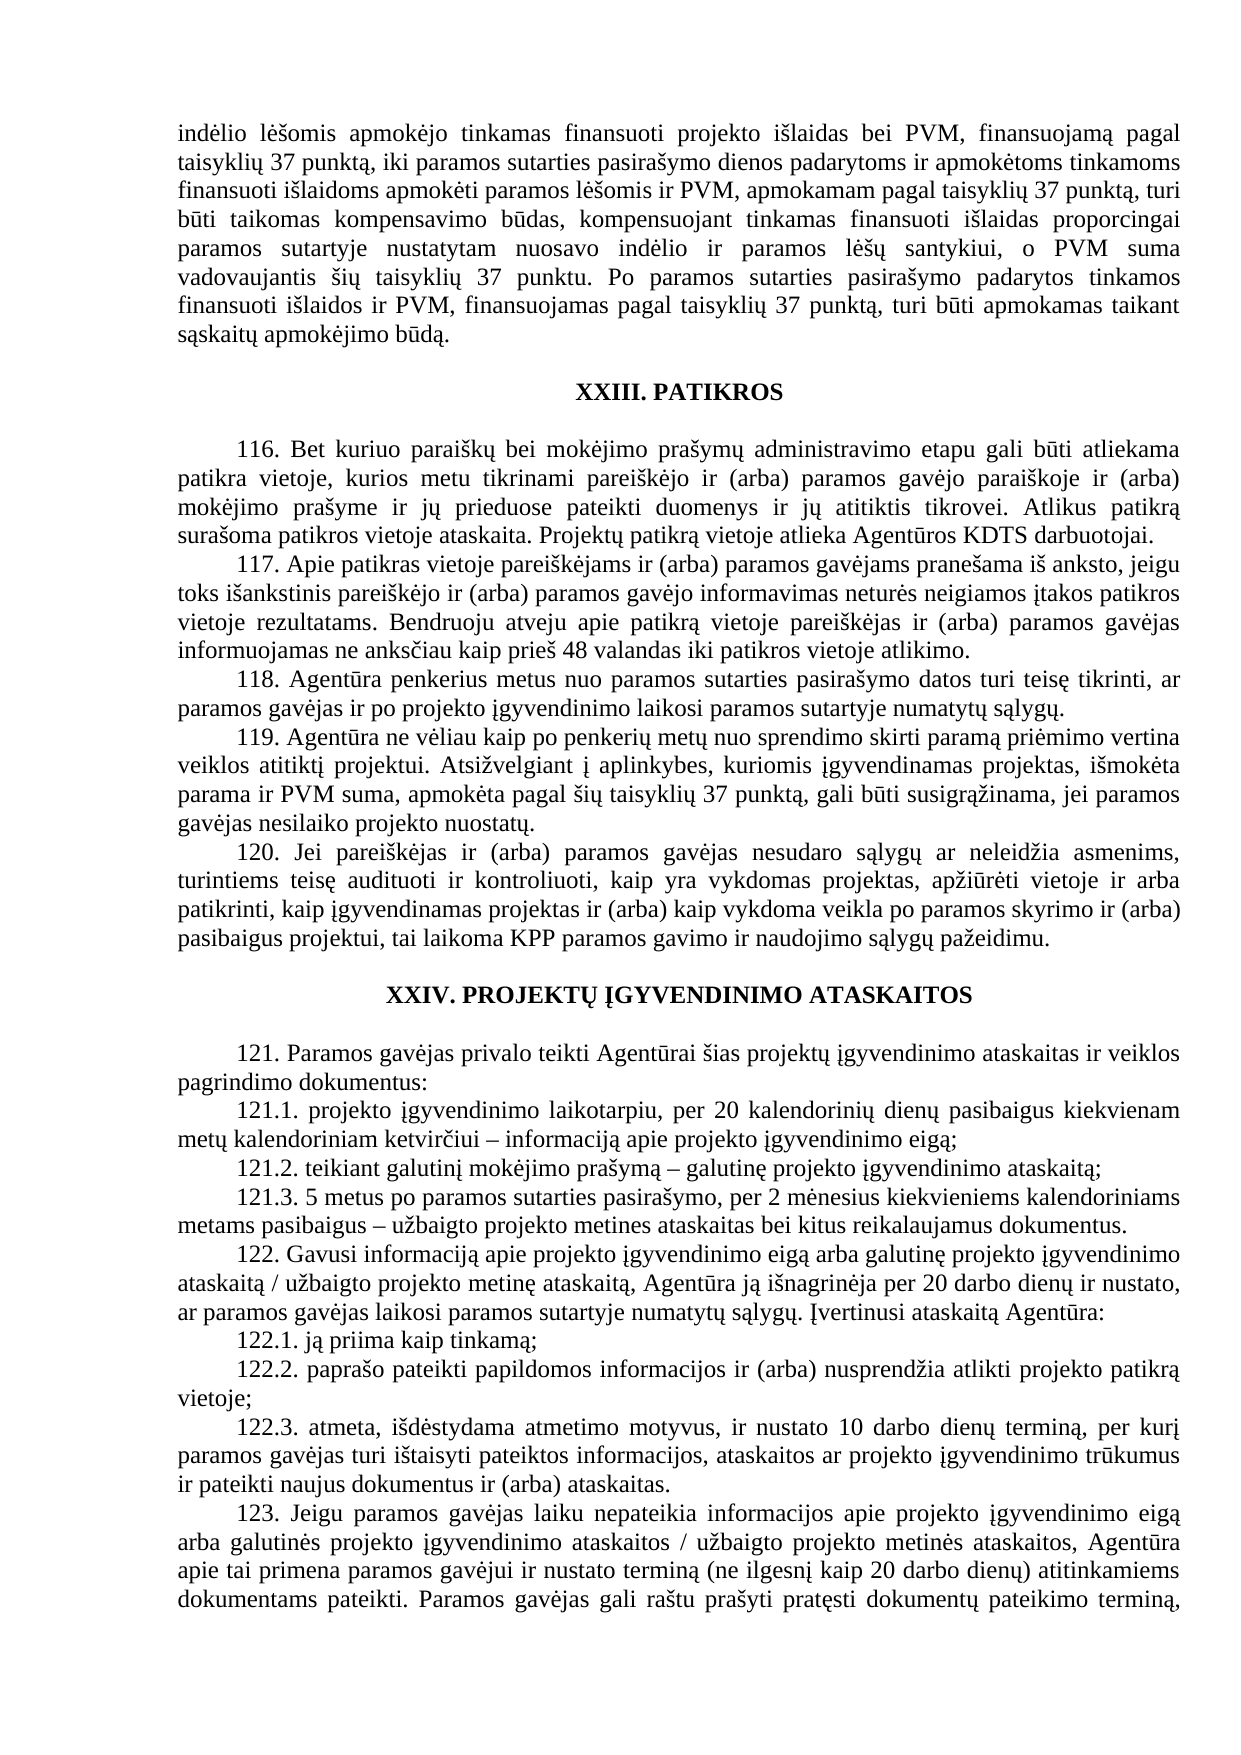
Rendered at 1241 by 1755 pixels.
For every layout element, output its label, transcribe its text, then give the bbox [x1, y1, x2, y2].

text 123. Jeigu paramos gavėjas laiku nepateikia informacijos apie projekto įgyvendinimo eigą arba galutinės projekto įgyvendinimo ataskaitos / užbaigto projekto metinės ataskaitos, Agentūra apie tai primena paramos gavėjui ir nustato terminą (ne ilgesnį kaip 20 darbo dienų) atitinkamiems dokumentams pateikti. Paramos gavėjas gali raštu prašyti pratęsti dokumentų pateikimo terminą, [177, 1498, 1181, 1613]
text XXIV. PROJEKTŲ ĮGYVENDINIMO ATASKAITOS [177, 981, 1181, 1009]
text 119. Agentūra ne vėliau kaip po penkerių metų nuo sprendimo skirti paramą priėmimo vertina veiklos atitiktį projektui. Atsižvelgiant į aplinkybes, kuriomis įgyvendinamas projektas, išmokėta parama ir PVM suma, apmokėta pagal šių taisyklių 37 punktą, gali būti susigrąžinama, jei paramos gavėjas nesilaiko projekto nuostatų. [177, 722, 1181, 837]
text 122.2. paprašo pateikti papildomos informacijos ir (arba) nusprendžia atlikti projekto patikrą vietoje; [177, 1354, 1181, 1412]
text 120. Jei pareiškėjas ir (arba) paramos gavėjas nesudaro sąlygų ar neleidžia asmenims, turintiems teisę audituoti ir kontroliuoti, kaip yra vykdomas projektas, apžiūrėti vietoje ir arba patikrinti, kaip įgyvendinamas projektas ir (arba) kaip vykdoma veikla po paramos skyrimo ir (arba) pasibaigus projektui, tai laikoma KPP paramos gavimo ir naudojimo sąlygų pažeidimu. [177, 837, 1181, 952]
text 122.1. ją priima kaip tinkamą; [177, 1326, 1181, 1354]
text 121.2. teikiant galutinį mokėjimo prašymą – galutinę projekto įgyvendinimo ataskaitą; [177, 1153, 1181, 1182]
text 121.3. 5 metus po paramos sutarties pasirašymo, per 2 mėnesius kiekvieniems kalendoriniams metams pasibaigus – užbaigto projekto metines ataskaitas bei kitus reikalaujamus dokumentus. [177, 1182, 1181, 1239]
text 116. Bet kuriuo paraiškų bei mokėjimo prašymų administravimo etapu gali būti atliekama patikra vietoje, kurios metu tikrinami pareiškėjo ir (arba) paramos gavėjo paraiškoje ir (arba) mokėjimo prašyme ir jų prieduose pateikti duomenys ir jų atitiktis tikrovei. Atlikus patikrą surašoma patikros vietoje ataskaita. Projektų patikrą vietoje atlieka Agentūros KDTS darbuotojai. [177, 434, 1181, 549]
text 122. Gavusi informaciją apie projekto įgyvendinimo eigą arba galutinę projekto įgyvendinimo ataskaitą / užbaigto projekto metinę ataskaitą, Agentūra ją išnagrinėja per 20 darbo dienų ir nustato, ar paramos gavėjas laikosi paramos sutartyje numatytų sąlygų. Įvertinusi ataskaitą Agentūra: [177, 1239, 1181, 1326]
text 121. Paramos gavėjas privalo teikti Agentūrai šias projektų įgyvendinimo ataskaitas ir veiklos pagrindimo dokumentus: [177, 1038, 1181, 1096]
text indėlio lėšomis apmokėjo tinkamas finansuoti projekto išlaidas bei PVM, finansuojamą pagal taisyklių 37 punktą, iki paramos sutarties pasirašymo dienos padarytoms ir apmokėtoms tinkamoms finansuoti išlaidoms apmokėti paramos lėšomis ir PVM, apmokamam pagal taisyklių 37 punktą, turi būti taikomas kompensavimo būdas, kompensuojant tinkamas finansuoti išlaidas proporcingai paramos sutartyje nustatytam nuosavo indėlio ir paramos lėšų santykiui, o PVM suma vadovaujantis šių taisyklių 37 punktu. Po paramos sutarties pasirašymo padarytos tinkamos finansuoti išlaidos ir PVM, finansuojamas pagal taisyklių 37 punktą, turi būti apmokamas taikant sąskaitų apmokėjimo būdą. [177, 118, 1181, 348]
text 122.3. atmeta, išdėstydama atmetimo motyvus, ir nustato 10 darbo dienų terminą, per kurį paramos gavėjas turi ištaisyti pateiktos informacijos, ataskaitos ar projekto įgyvendinimo trūkumus ir pateikti naujus dokumentus ir (arba) ataskaitas. [177, 1412, 1181, 1498]
text XXIII. PATIKROS [177, 377, 1181, 406]
text 117. Apie patikras vietoje pareiškėjams ir (arba) paramos gavėjams pranešama iš anksto, jeigu toks išankstinis pareiškėjo ir (arba) paramos gavėjo informavimas neturės neigiamos įtakos patikros vietoje rezultatams. Bendruoju atveju apie patikrą vietoje pareiškėjas ir (arba) paramos gavėjas informuojamas ne anksčiau kaip prieš 48 valandas iki patikros vietoje atlikimo. [177, 549, 1181, 664]
text 121.1. projekto įgyvendinimo laikotarpiu, per 20 kalendorinių dienų pasibaigus kiekvienam metų kalendoriniam ketvirčiui – informaciją apie projekto įgyvendinimo eigą; [177, 1096, 1181, 1153]
text 118. Agentūra penkerius metus nuo paramos sutarties pasirašymo datos turi teisę tikrinti, ar paramos gavėjas ir po projekto įgyvendinimo laikosi paramos sutartyje numatytų sąlygų. [177, 664, 1181, 722]
